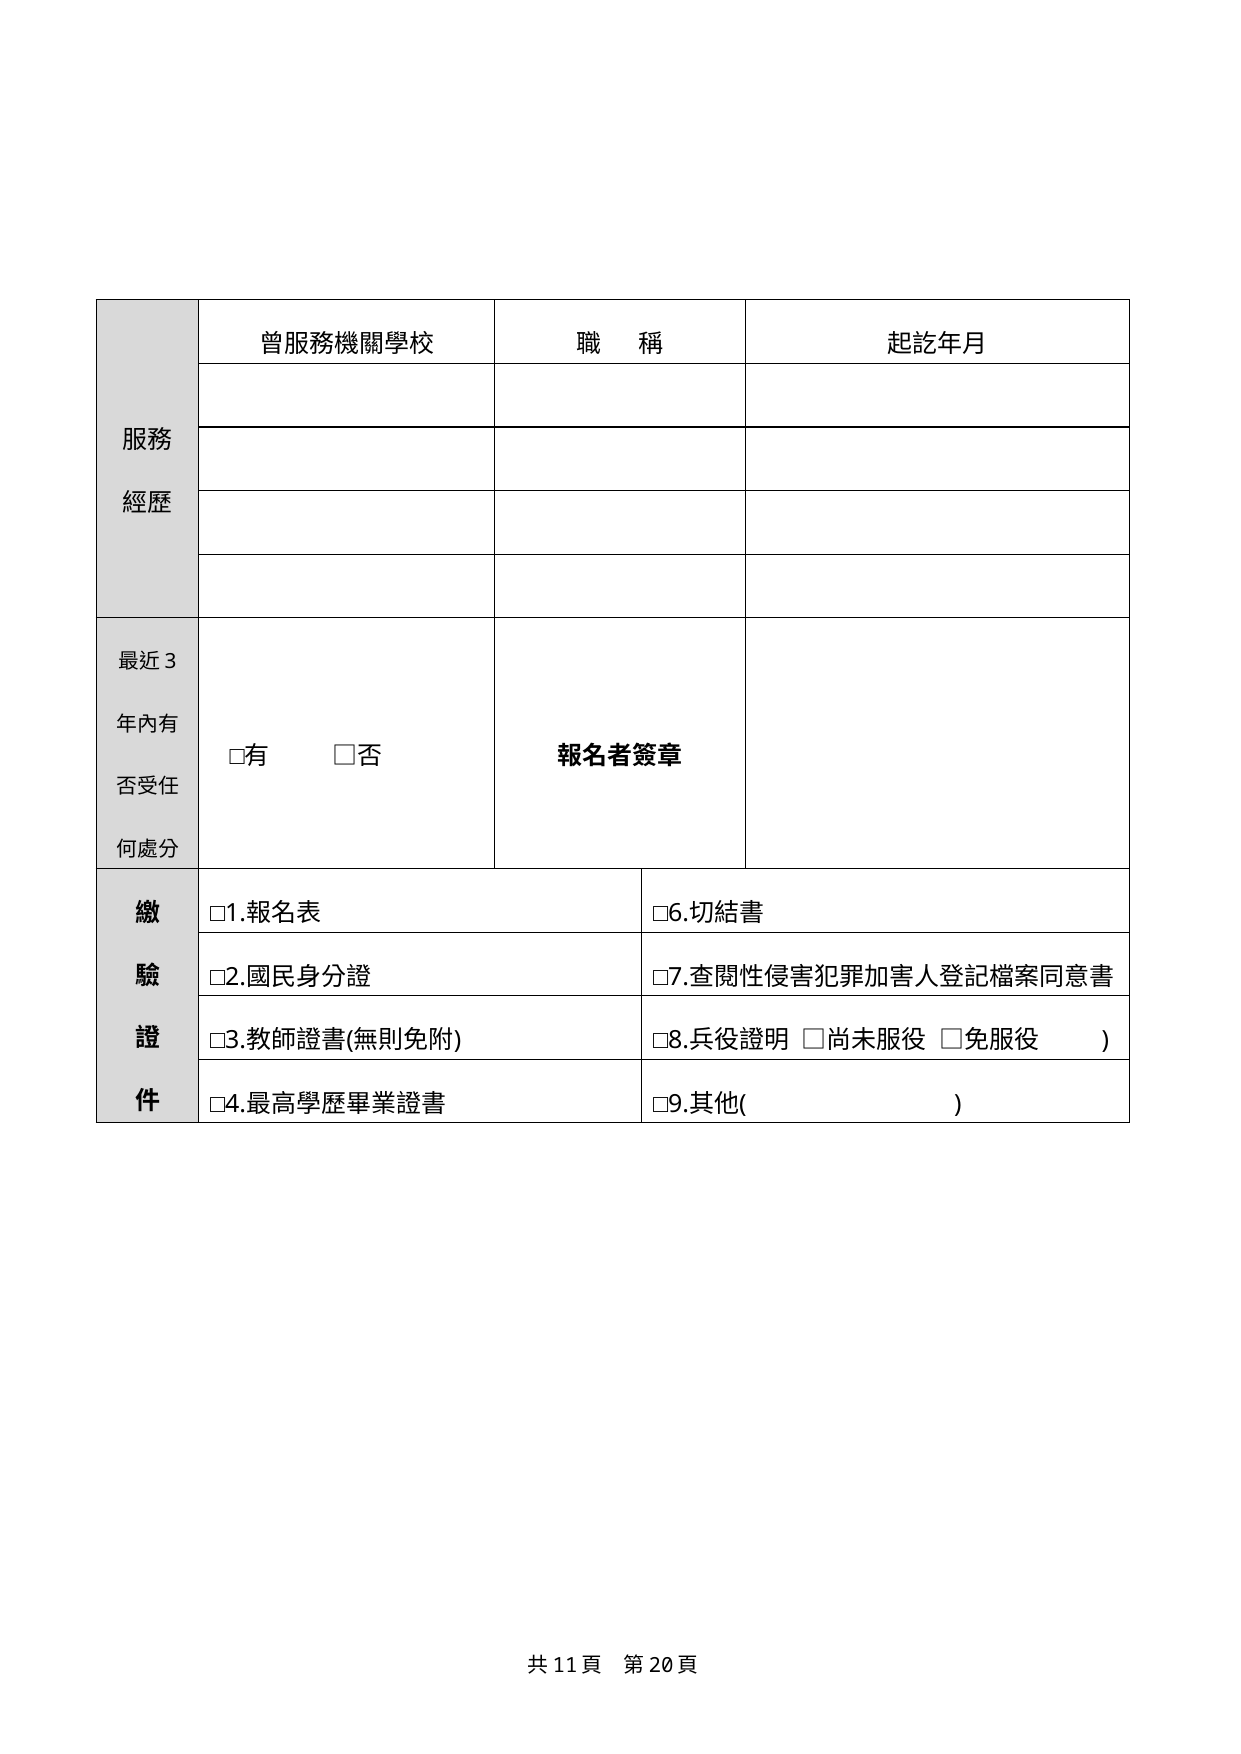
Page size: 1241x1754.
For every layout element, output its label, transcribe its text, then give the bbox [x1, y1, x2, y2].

table_cell [746, 555, 1129, 617]
table_cell □9.其他( ) [642, 1060, 1129, 1122]
table_cell 繳 驗 證 件 (正、影本各一份，正本驗後發還，影本留查) [97, 869, 198, 1122]
table_cell [495, 428, 745, 490]
table_cell 最近3年內有否受任何處分 [97, 618, 198, 868]
table_cell [746, 491, 1129, 553]
table_cell □7.查閱性侵害犯罪加害人登記檔案同意書 [642, 933, 1129, 995]
table_cell 曾服務機關學校 [199, 300, 494, 363]
table_cell □8.兵役證明 □尚未服役 □免服役 ) [642, 996, 1129, 1059]
table_cell [199, 364, 494, 426]
table_cell □有 □否 [199, 618, 494, 868]
table_cell □4.最高學歷畢業證書 [199, 1060, 641, 1122]
table_cell 起訖年月 [746, 300, 1129, 363]
table_cell 職 稱 [495, 300, 745, 363]
table_cell [746, 364, 1129, 426]
table_cell □3.教師證書(無則免附) [199, 996, 641, 1059]
table_cell [199, 428, 494, 490]
table_cell [746, 618, 1129, 868]
table_cell [746, 428, 1129, 490]
table_cell [495, 491, 745, 553]
table_cell □6.切結書 [642, 869, 1129, 932]
table_cell [199, 555, 494, 617]
table_cell [199, 491, 494, 553]
table_cell [495, 364, 745, 426]
table_cell [495, 555, 745, 617]
table_cell □2.國民身分證 [199, 933, 641, 995]
table_cell □1.報名表 [199, 869, 641, 932]
table_cell 報名者簽章 [495, 618, 745, 868]
table_cell 服務 經歷 [97, 300, 198, 617]
